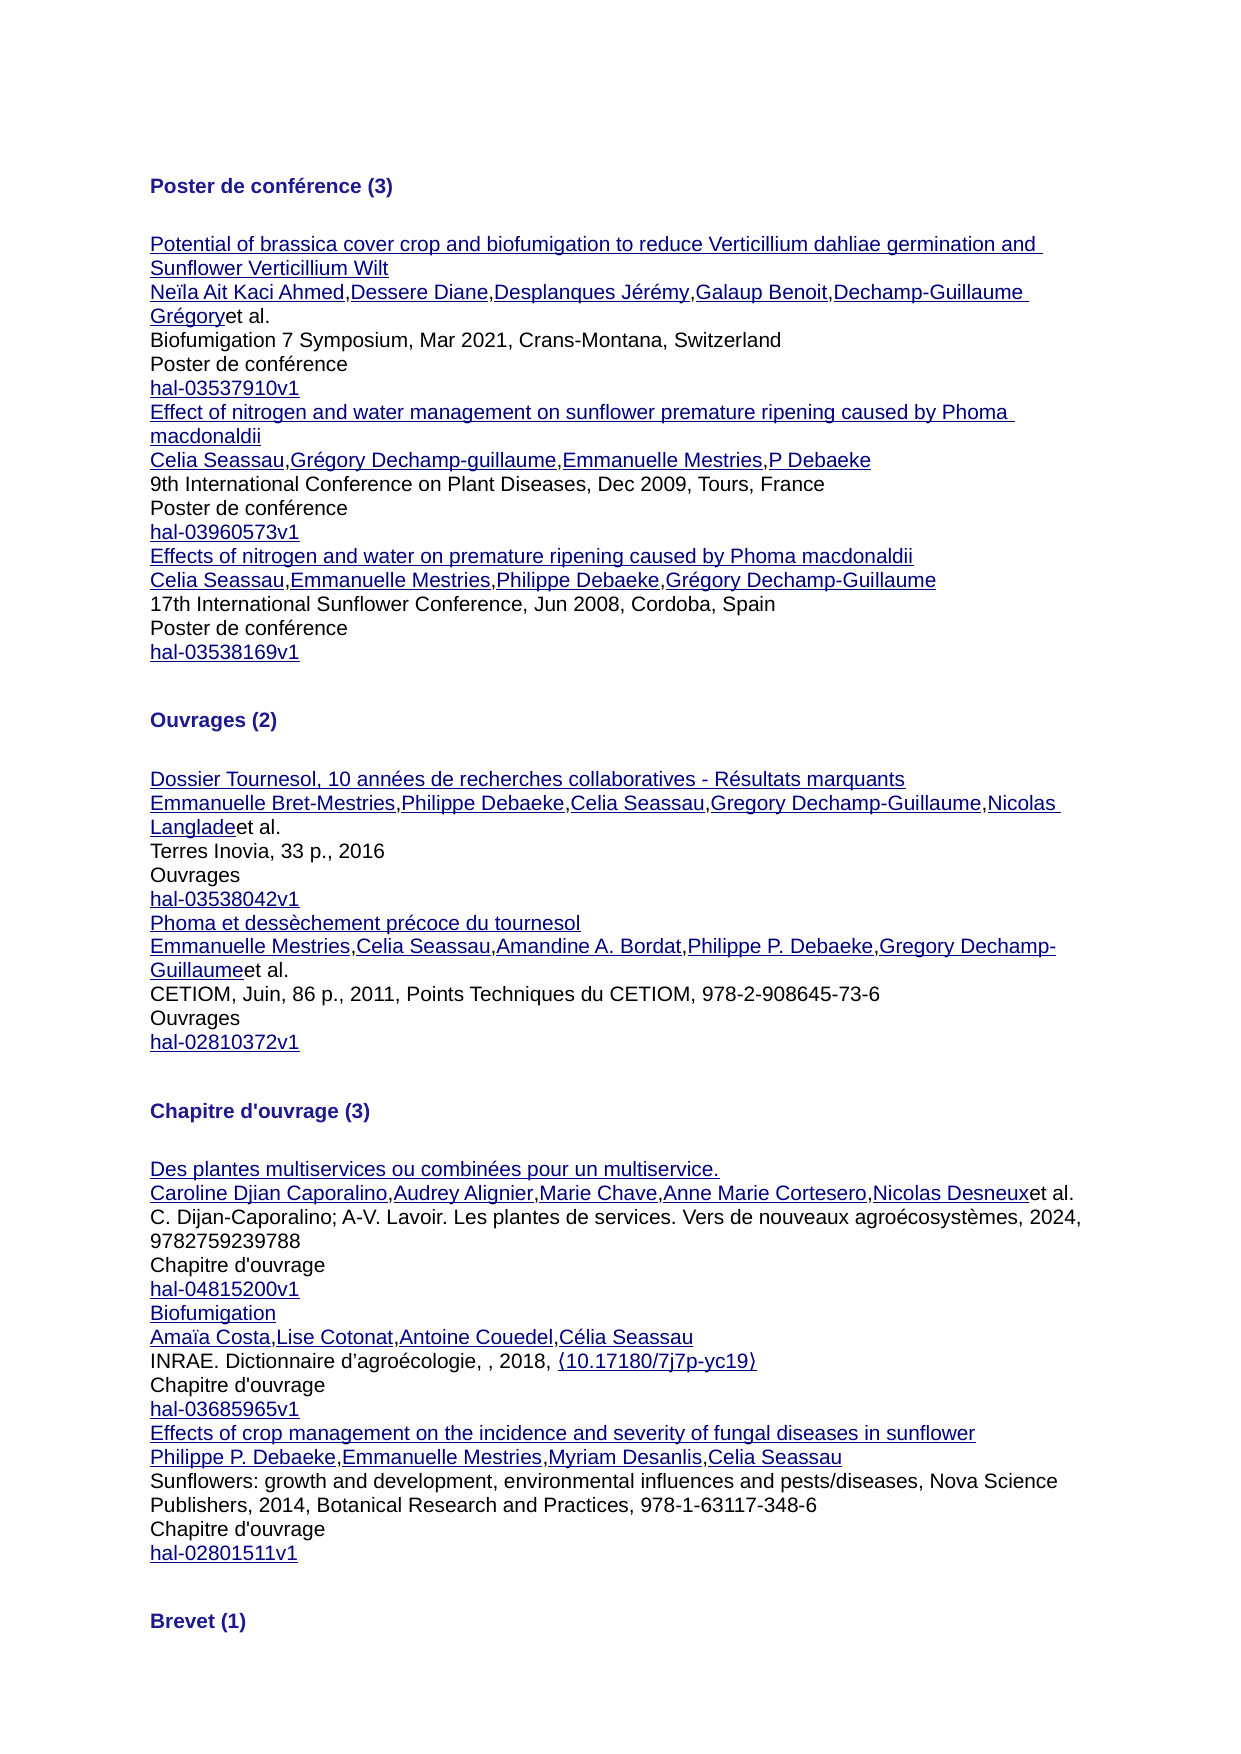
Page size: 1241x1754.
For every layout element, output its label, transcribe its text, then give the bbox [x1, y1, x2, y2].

table_header Des plantes multiservices ou combinées pour un multiservice. Caroline Djian Caporalino,Audrey Alignier,Marie Chave,Anne Marie Cortesero,Nicolas Desneuxet al. C. Dijan-Caporalino; A-V. Lavoir. Les plantes de services. Vers de nouveaux agroécosystèmes, 2024, 9782759239788 Chapitre d'ouvrage hal-04815200v1 [150, 1157, 1090, 1301]
table_cell Effects of nitrogen and water on premature ripening caused by Phoma macdonaldii Celia Seassau,Emmanuelle Mestries,Philippe Debaeke,Grégory Dechamp-Guillaume 17th International Sunflower Conference, Jun 2008, Cordoba, Spain Poster de conférence hal-03538169v1 [150, 544, 1090, 663]
subtitle Chapitre d'ouvrage (3) [150, 1099, 1090, 1123]
table_header Dossier Tournesol, 10 années de recherches collaboratives - Résultats marquants Emmanuelle Bret-Mestries,Philippe Debaeke,Celia Seassau,Gregory Dechamp-Guillaume,Nicolas Langladeet al. Terres Inovia, 33 p., 2016 Ouvrages hal-03538042v1 [150, 767, 1090, 910]
table_cell Phoma et dessèchement précoce du tournesol Emmanuelle Mestries,Celia Seassau,Amandine A. Bordat,Philippe P. Debaeke,Gregory Dechamp-Guillaumeet al. CETIOM, Juin, 86 p., 2011, Points Techniques du CETIOM, 978-2-908645-73-6 Ouvrages hal-02810372v1 [150, 910, 1090, 1054]
subtitle Ouvrages (2) [150, 708, 1090, 732]
table_cell Effect of nitrogen and water management on sunflower premature ripening caused by Phoma macdonaldii Celia Seassau,Grégory Dechamp-guillaume,Emmanuelle Mestries,P Debaeke 9th International Conference on Plant Diseases, Dec 2009, Tours, France Poster de conférence hal-03960573v1 [150, 400, 1090, 544]
table_header Potential of brassica cover crop and biofumigation to reduce Verticillium dahliae germination and Sunflower Verticillium Wilt Neïla Ait Kaci Ahmed,Dessere Diane,Desplanques Jérémy,Galaup Benoit,Dechamp-Guillaume Grégoryet al. Biofumigation 7 Symposium, Mar 2021, Crans-Montana, Switzerland Poster de conférence hal-03537910v1 [150, 232, 1090, 400]
subtitle Poster de conférence (3) [150, 174, 1090, 198]
table_cell Effects of crop management on the incidence and severity of fungal diseases in sunflower Philippe P. Debaeke,Emmanuelle Mestries,Myriam Desanlis,Celia Seassau Sunflowers: growth and development, environmental influences and pests/diseases, Nova Science Publishers, 2014, Botanical Research and Practices, 978-1-63117-348-6 Chapitre d'ouvrage hal-02801511v1 [150, 1421, 1090, 1564]
table_cell Biofumigation Amaïa Costa,Lise Cotonat,Antoine Couedel,Célia Seassau INRAE. Dictionnaire d’agroécologie, , 2018, ⟨10.17180/7j7p-yc19⟩ Chapitre d'ouvrage hal-03685965v1 [150, 1301, 1090, 1421]
subtitle Brevet (1) [150, 1609, 1090, 1633]
